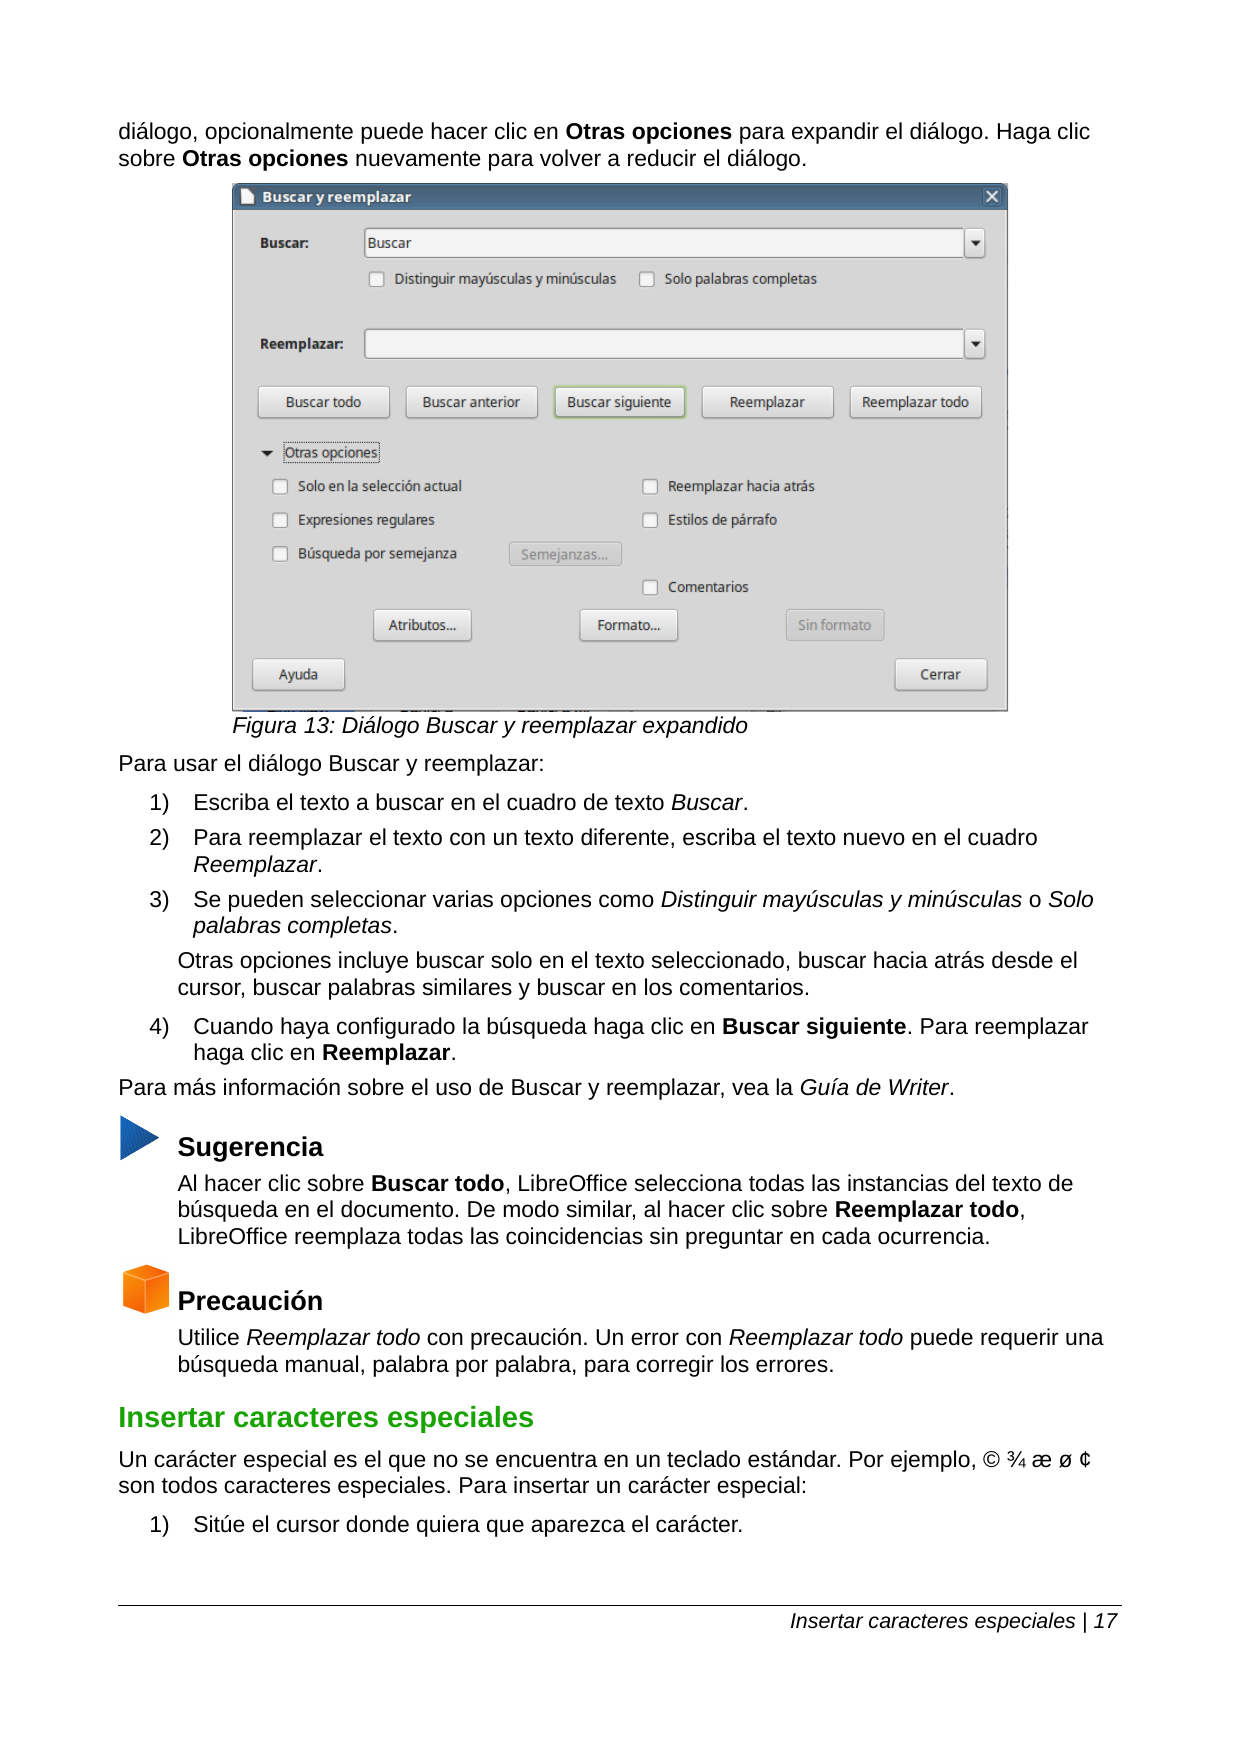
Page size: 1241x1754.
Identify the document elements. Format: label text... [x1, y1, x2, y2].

list Cuando haya configurado la búsqueda haga clic en Buscar siguiente. Para reemplazar haga clic en Reemplazar. [169, 1013, 1122, 1065]
subtitle Precaución [118, 1261, 1122, 1317]
text Para más información sobre el uso de Buscar y reemplazar, vea la Guía de Writer. [118, 1074, 1122, 1101]
text Utilice Reemplazar todo con precaución. Un error con Reemplazar todo puede requerir una búsqueda manual, palabra por palabra, para corregir los errores. [177, 1324, 1122, 1377]
picture [232, 183, 1009, 712]
list Escriba el texto a buscar en el cuadro de texto Buscar. [169, 789, 1122, 815]
text Al hacer clic sobre Buscar todo, LibreOffice selecciona todas las instancias del texto de búsqueda en el documento. De modo similar, al hacer clic sobre Reemplazar todo, LibreOffice reemplaza todas las coincidencias sin preguntar en cada ocurrencia. [177, 1170, 1122, 1249]
text Figura 13: Diálogo Buscar y reemplazar expandido [232, 712, 1008, 738]
text Otras opciones incluye buscar solo en el texto seleccionado, buscar hacia atrás desde el cursor, buscar palabras similares y buscar en los comentarios. [177, 947, 1122, 1000]
text Para usar el diálogo Buscar y reemplazar: [118, 750, 1122, 777]
list Para reemplazar el texto con un texto diferente, escriba el texto nuevo en el cuadro Reemplazar. [169, 824, 1122, 877]
subtitle Sugerencia [118, 1113, 1122, 1162]
text Un carácter especial es el que no se encuentra en un teclado estándar. Por ejemplo, © ¾ æ ø ¢ son todos caracteres especiales. Para insertar un carácter especial: [118, 1446, 1122, 1498]
list Sitúe el cursor donde quiera que aparezca el carácter. [169, 1511, 1122, 1537]
picture [119, 1262, 173, 1316]
text diálogo, opcionalmente puede hacer clic en Otras opciones para expandir el diálogo. Haga clic sobre Otras opciones nuevamente para volver a reducir el diálogo. [118, 118, 1122, 171]
subtitle Insertar caracteres especiales [118, 1401, 1122, 1434]
list Se pueden seleccionar varias opciones como Distinguir mayúsculas y minúsculas o Solo palabras completas. [169, 886, 1122, 938]
